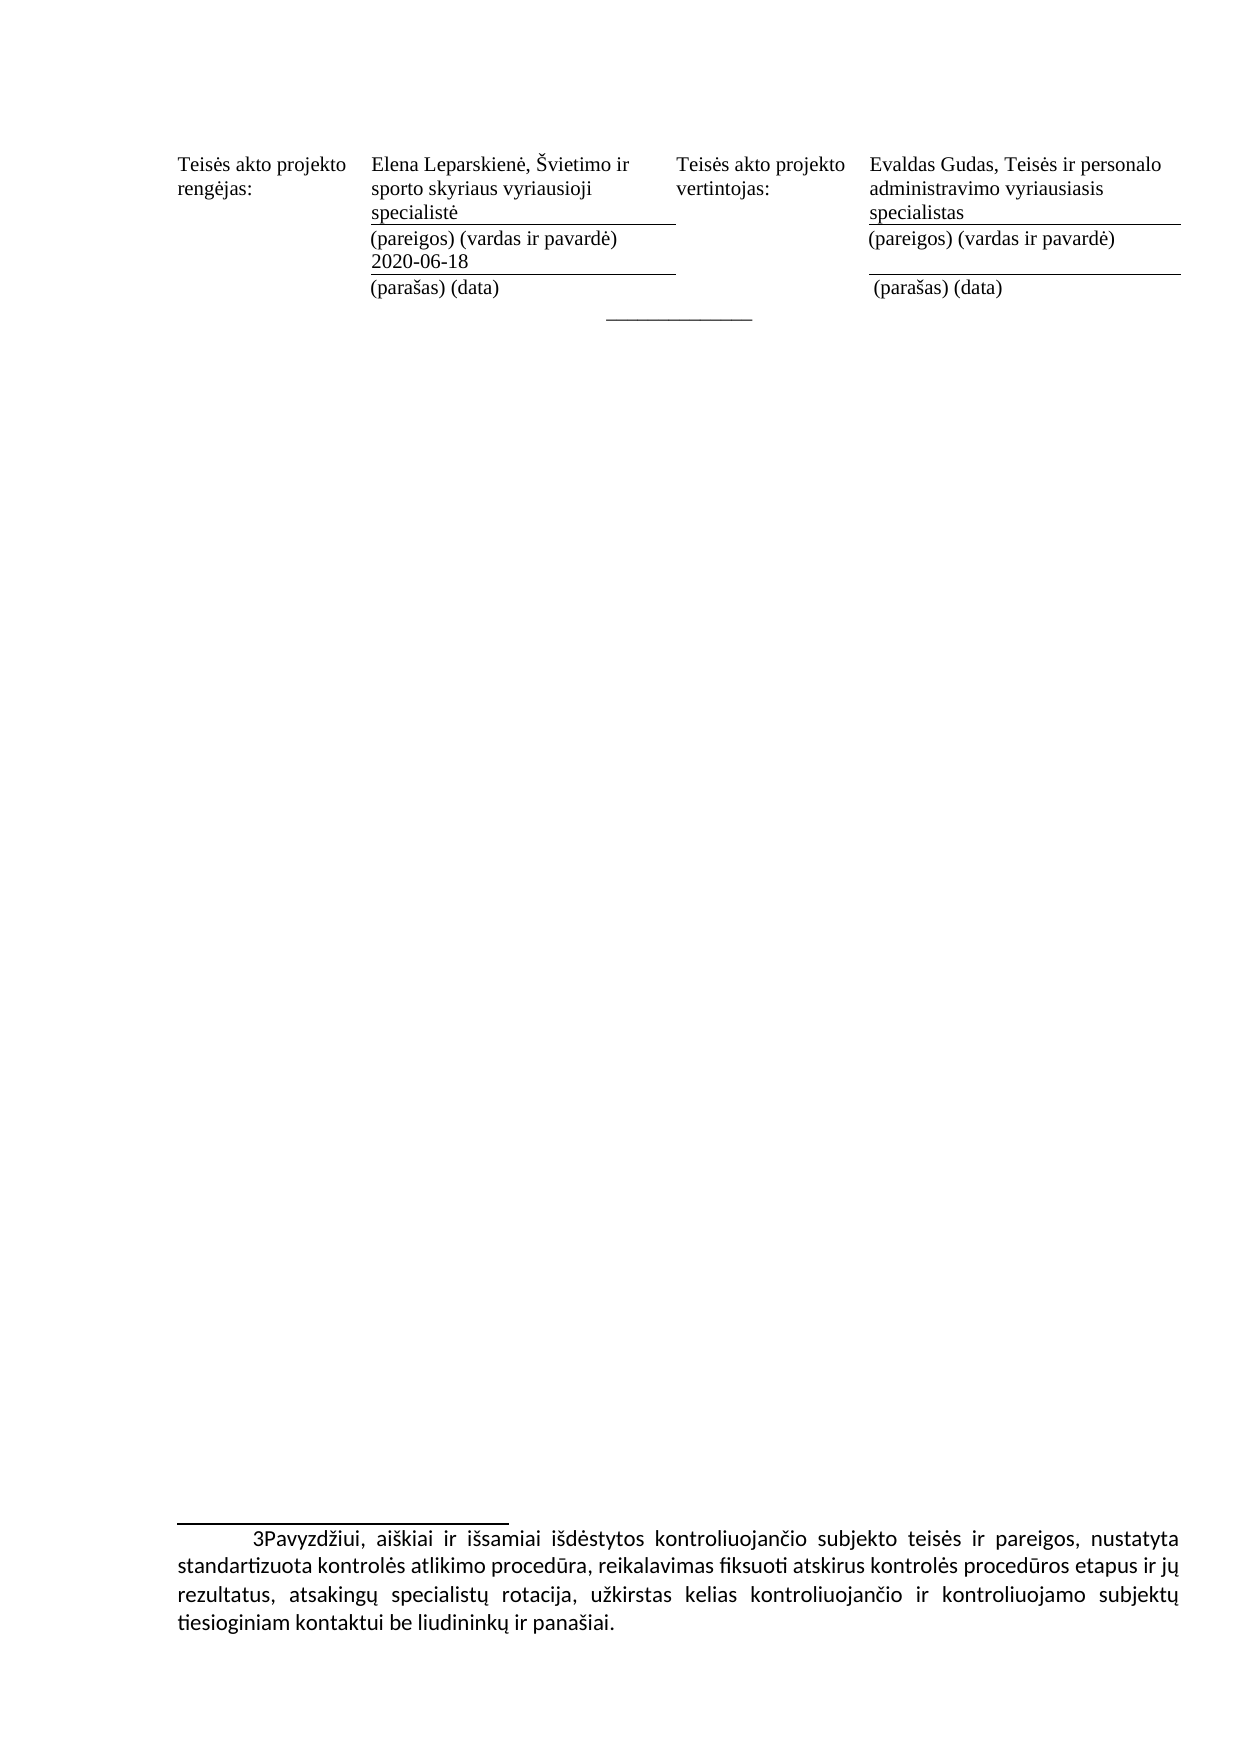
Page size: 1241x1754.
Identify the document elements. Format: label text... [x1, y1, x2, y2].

table_header Teisės akto projekto vertintojas: [676, 152, 869, 224]
text ______________ [177, 299, 1181, 323]
table_cell (pareigos) (vardas ir pavardė) [371, 225, 676, 249]
table_cell [177, 224, 371, 249]
table_cell (pareigos) (vardas ir pavardė) [869, 225, 1181, 249]
table_header Elena Leparskienė, Švietimo ir sporto skyriaus vyriausioji specialistė [371, 152, 676, 224]
table_cell [676, 274, 869, 299]
table_cell [869, 250, 1181, 273]
table_cell (parašas) (data) [869, 275, 1181, 299]
table_cell 2020-06-18 [371, 250, 676, 273]
table_cell (parašas) (data) [371, 275, 676, 299]
table_header Evaldas Gudas, Teisės ir personalo administravimo vyriausiasis specialistas [869, 152, 1181, 224]
table_cell [177, 250, 371, 273]
table_cell [676, 224, 869, 249]
table_cell [676, 250, 869, 273]
table_header Teisės akto projekto rengėjas: [177, 152, 371, 224]
table_cell [177, 274, 371, 299]
